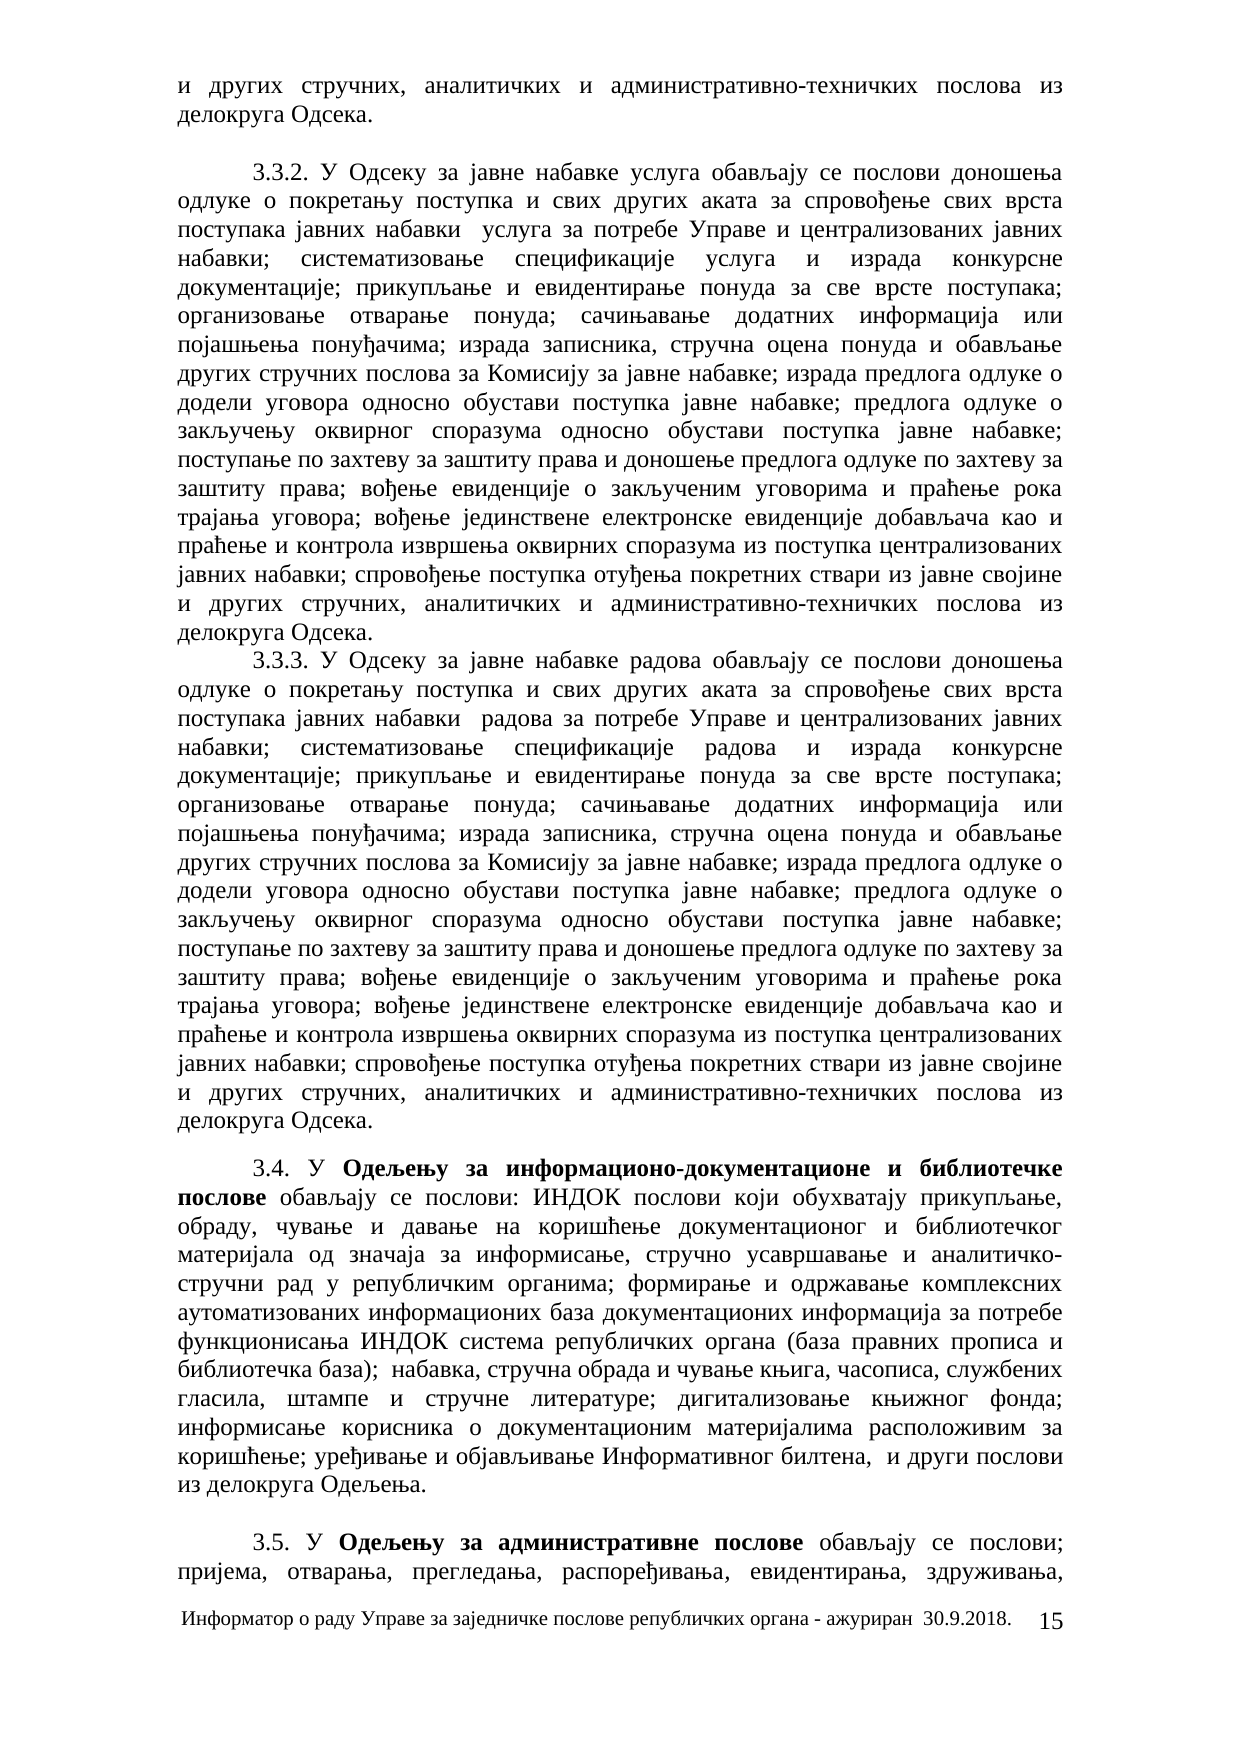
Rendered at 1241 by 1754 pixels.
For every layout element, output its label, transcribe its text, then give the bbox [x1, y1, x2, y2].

text 3.3.3. У Одсеку за јавне набавке радова обављају се послови доношења одлуке о покретању поступка и свих других аката за спровођење свих врста поступака јавних набавки радова за потребе Управе и централизованих јавних набавки; систематизовање спецификације радова и израда конкурсне документације; прикупљање и евидентирање понуда за све врсте поступака; организовање отварање понуда; сачињавање додатних информација или појашњења понуђачима; израда записника, стручна оцена понуда и обављање других стручних послова за Комисију за јавне набавке; израда предлога одлуке о додели уговора односно обустави поступка јавне набавке; предлога одлуке о закључењу оквирног споразума односно обустави поступка јавне набавке; поступање по захтеву за заштиту права и доношење предлога одлуке по захтеву за заштиту права; вођење евиденције о закљученим уговорима и праћење рока трајања уговора; вођење јединствене електронске евиденције добављача као и праћење и контрола извршења оквирних споразума из поступка централизованих јавних набавки; спровођење поступка отуђења покретних ствари из јавне својине и других стручних, аналитичких и административно-техничких послова из делокруга Одсека. [177, 645, 1063, 1134]
text 3.3.2. У Одсеку за јавне набавке услуга обављају се послови доношења одлуке о покретању поступка и свих других аката за спровођење свих врста поступака јавних набавки услуга за потребе Управе и централизованих јавних набавки; систематизовање спецификације услуга и израда конкурсне документације; прикупљање и евидентирање понуда за све врсте поступака; организовање отварање понуда; сачињавање додатних информација или појашњења понуђачима; израда записника, стручна оцена понуда и обављање других стручних послова за Комисију за јавне набавке; израда предлога одлуке о додели уговора односно обустави поступка јавне набавке; предлога одлуке о закључењу оквирног споразума односно обустави поступка јавне набавке; поступање по захтеву за заштиту права и доношење предлога одлуке по захтеву за заштиту права; вођење евиденције о закљученим уговорима и праћење рока трајања уговора; вођење јединствене електронске евиденције добављача као и праћење и контрола извршења оквирних споразума из поступка централизованих јавних набавки; спровођење поступка отуђења покретних ствари из јавне својине и других стручних, аналитичких и административно-техничких послова из делокруга Одсека. [177, 157, 1063, 645]
text и других стручних, аналитичких и административно-техничких послова из делокруга Одсека. [177, 70, 1063, 128]
text 3.4. У Одељењу за информационо-документационе и библиотечке послове обављају се послови: ИНДОК послови који обухватају прикупљање, обраду, чување и давање на коришћење документационог и библиотечког материјала од значаја за информисање, стручно усавршавање и аналитичко-стручни рад у републичким органима; формирање и одржавање комплексних аутоматизованих информационих база документационих информација за потребе функционисања ИНДОК система републичких органа (база правних прописа и библиотечка база); набавка, стручна обрада и чување књига, часописа, службених гласила, штампе и стручне литературе; дигитализовање књижног фонда; информисање корисника о документационим материјалима расположивим за коришћење; уређивање и објављивање Информативног билтена, и други послови из делокруга Одељења. [177, 1153, 1063, 1498]
text 3.5. У Одељењу за административне послове обављају се послови; пријемa, отварања, прегледања, распоређивања, евидентирањa, здруживања, [177, 1527, 1063, 1584]
